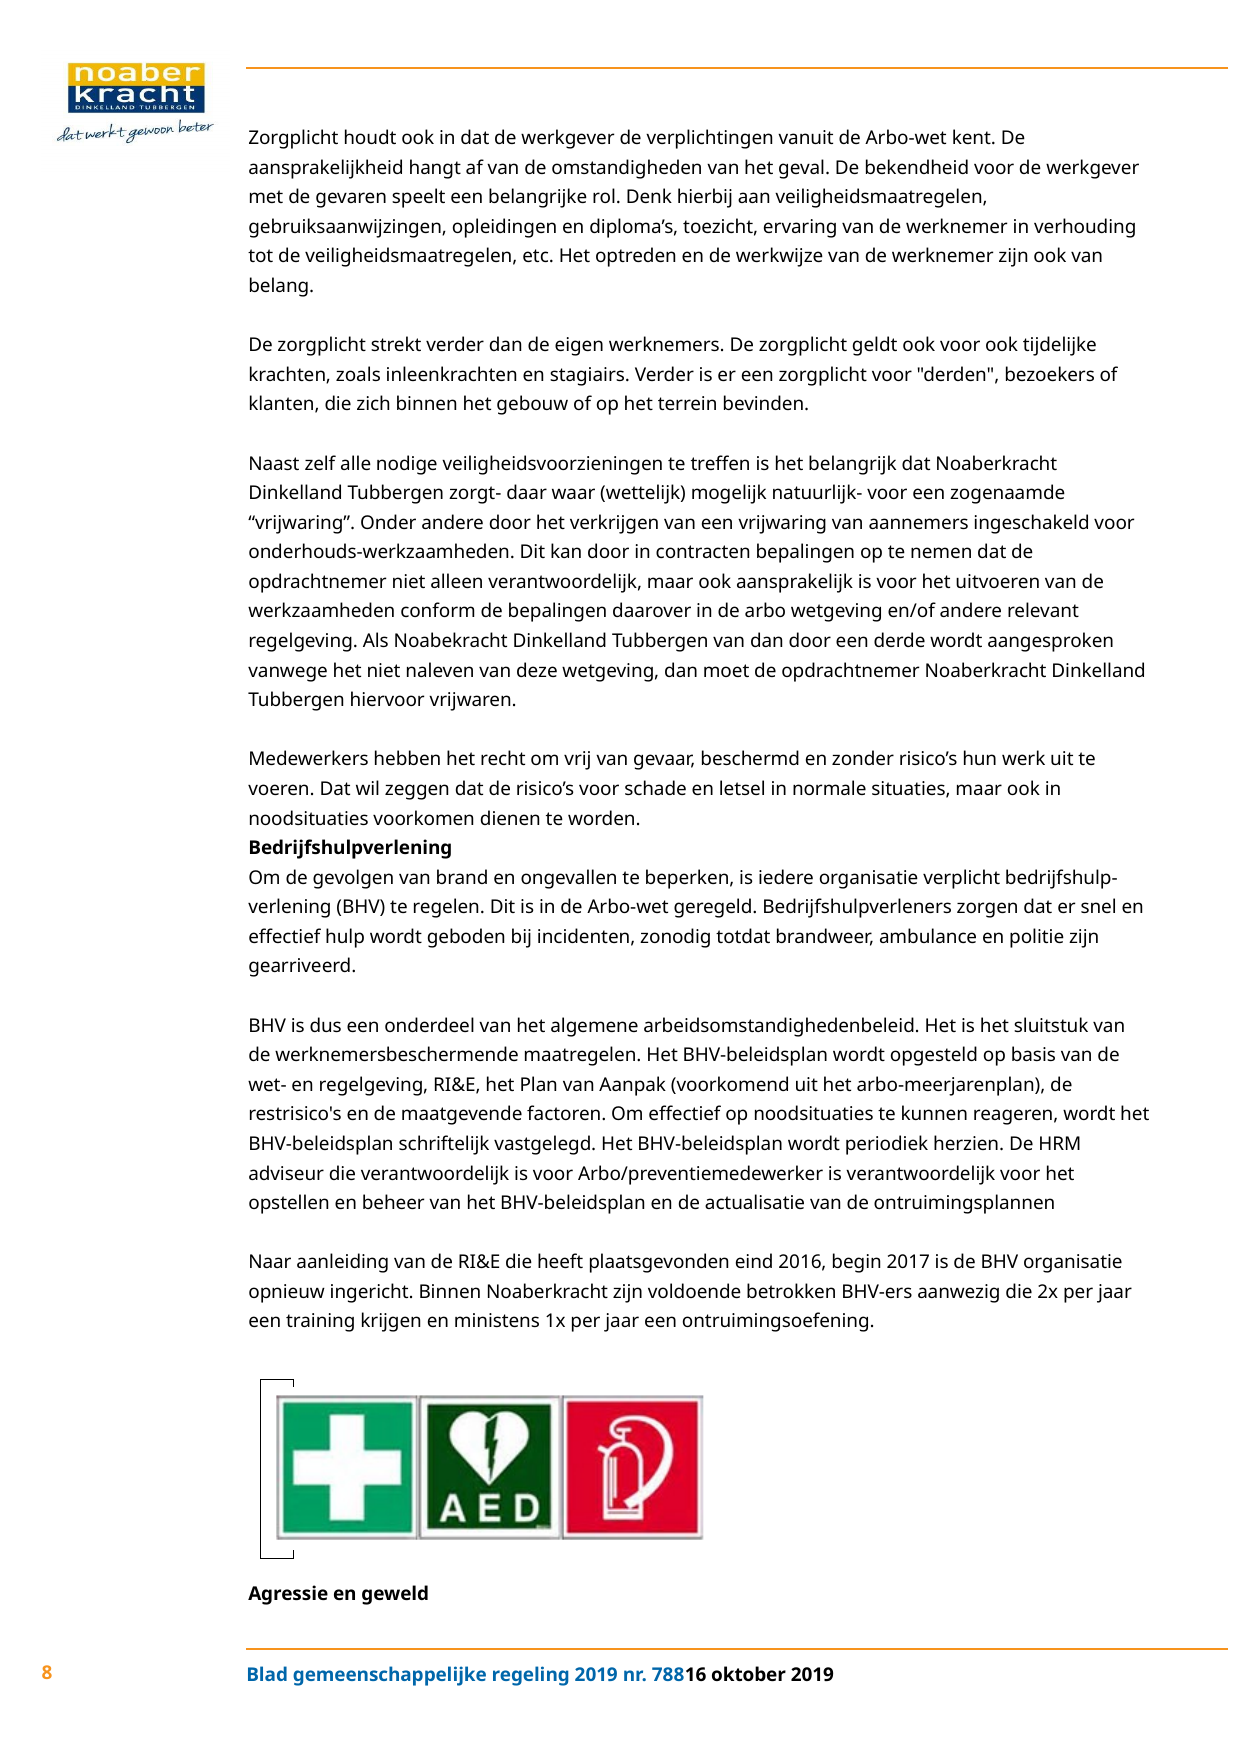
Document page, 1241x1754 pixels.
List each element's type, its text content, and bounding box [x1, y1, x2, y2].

text Bedrijfshulpverlening [248, 834, 1152, 860]
picture [268, 1387, 712, 1550]
text Medewerkers hebben het recht om vrij van gevaar, beschermd en zonder risico’s hun werk uit te voeren. Dat wil zeggen dat de risico’s voor schade en letsel in normale situaties, maar ook in noodsituaties voorkomen dienen te worden. [248, 746, 1152, 831]
text BHV is dus een onderdeel van het algemene arbeidsomstandighedenbeleid. Het is het sluitstuk van de werknemersbeschermende maatregelen. Het BHV-beleidsplan wordt opgesteld op basis van de wet- en regelgeving, RI&E, het Plan van Aanpak (voorkomend uit het arbo-meerjarenplan), de restrisico's en de maatgevende factoren. Om effectief op noodsituaties te kunnen reageren, wordt het BHV-beleidsplan schriftelijk vastgelegd. Het BHV-beleidsplan wordt periodiek herzien. De HRM adviseur die verantwoordelijk is voor Arbo/preventiemedewerker is verantwoordelijk voor het opstellen en beheer van het BHV-beleidsplan en de actualisatie van de ontruimingsplannen [248, 1012, 1152, 1215]
text Agressie en geweld [248, 1580, 1152, 1606]
text De zorgplicht strekt verder dan de eigen werknemers. De zorgplicht geldt ook voor ook tijdelijke krachten, zoals inleenkrachten en stagiairs. Verder is er een zorgplicht voor "derden", bezoekers of klanten, die zich binnen het gebouw of op het terrein bevinden. [248, 331, 1152, 416]
text Om de gevolgen van brand en ongevallen te beperken, is iedere organisatie verplicht bedrijfshulp-verlening (BHV) te regelen. Dit is in de Arbo-wet geregeld. Bedrijfshulpverleners zorgen dat er snel en effectief hulp wordt geboden bij incidenten, zonodig totdat brandweer, ambulance en politie zijn gearriveerd. [248, 864, 1152, 978]
picture [41, 47, 231, 172]
text Naast zelf alle nodige veiligheidsvoorzieningen te treffen is het belangrijk dat Noaberkracht Dinkelland Tubbergen zorgt- daar waar (wettelijk) mogelijk natuurlijk- voor een zogenaamde “vrijwaring”. Onder andere door het verkrijgen van een vrijwaring van aannemers ingeschakeld voor onderhouds-werkzaamheden. Dit kan door in contracten bepalingen op te nemen dat de opdrachtnemer niet alleen verantwoordelijk, maar ook aansprakelijk is voor het uitvoeren van de werkzaamheden conform de bepalingen daarover in de arbo wetgeving en/of andere relevant regelgeving. Als Noabekracht Dinkelland Tubbergen van dan door een derde wordt aangesproken vanwege het niet naleven van deze wetgeving, dan moet de opdrachtnemer Noaberkracht Dinkelland Tubbergen hiervoor vrijwaren. [248, 450, 1152, 712]
text Zorgplicht houdt ook in dat de werkgever de verplichtingen vanuit de Arbo-wet kent. De aansprakelijkheid hangt af van de omstandigheden van het geval. De bekendheid voor de werkgever met de gevaren speelt een belangrijke rol. Denk hierbij aan veiligheidsmaatregelen, gebruiksaanwijzingen, opleidingen en diploma’s, toezicht, ervaring van de werknemer in verhouding tot de veiligheidsmaatregelen, etc. Het optreden en de werkwijze van de werknemer zijn ook van belang. [248, 124, 1152, 298]
text Naar aanleiding van de RI&E die heeft plaatsgevonden eind 2016, begin 2017 is de BHV organisatie opnieuw ingericht. Binnen Noaberkracht zijn voldoende betrokken BHV-ers aanwezig die 2x per jaar een training krijgen en ministens 1x per jaar een ontruimingsoefening. [248, 1248, 1152, 1333]
